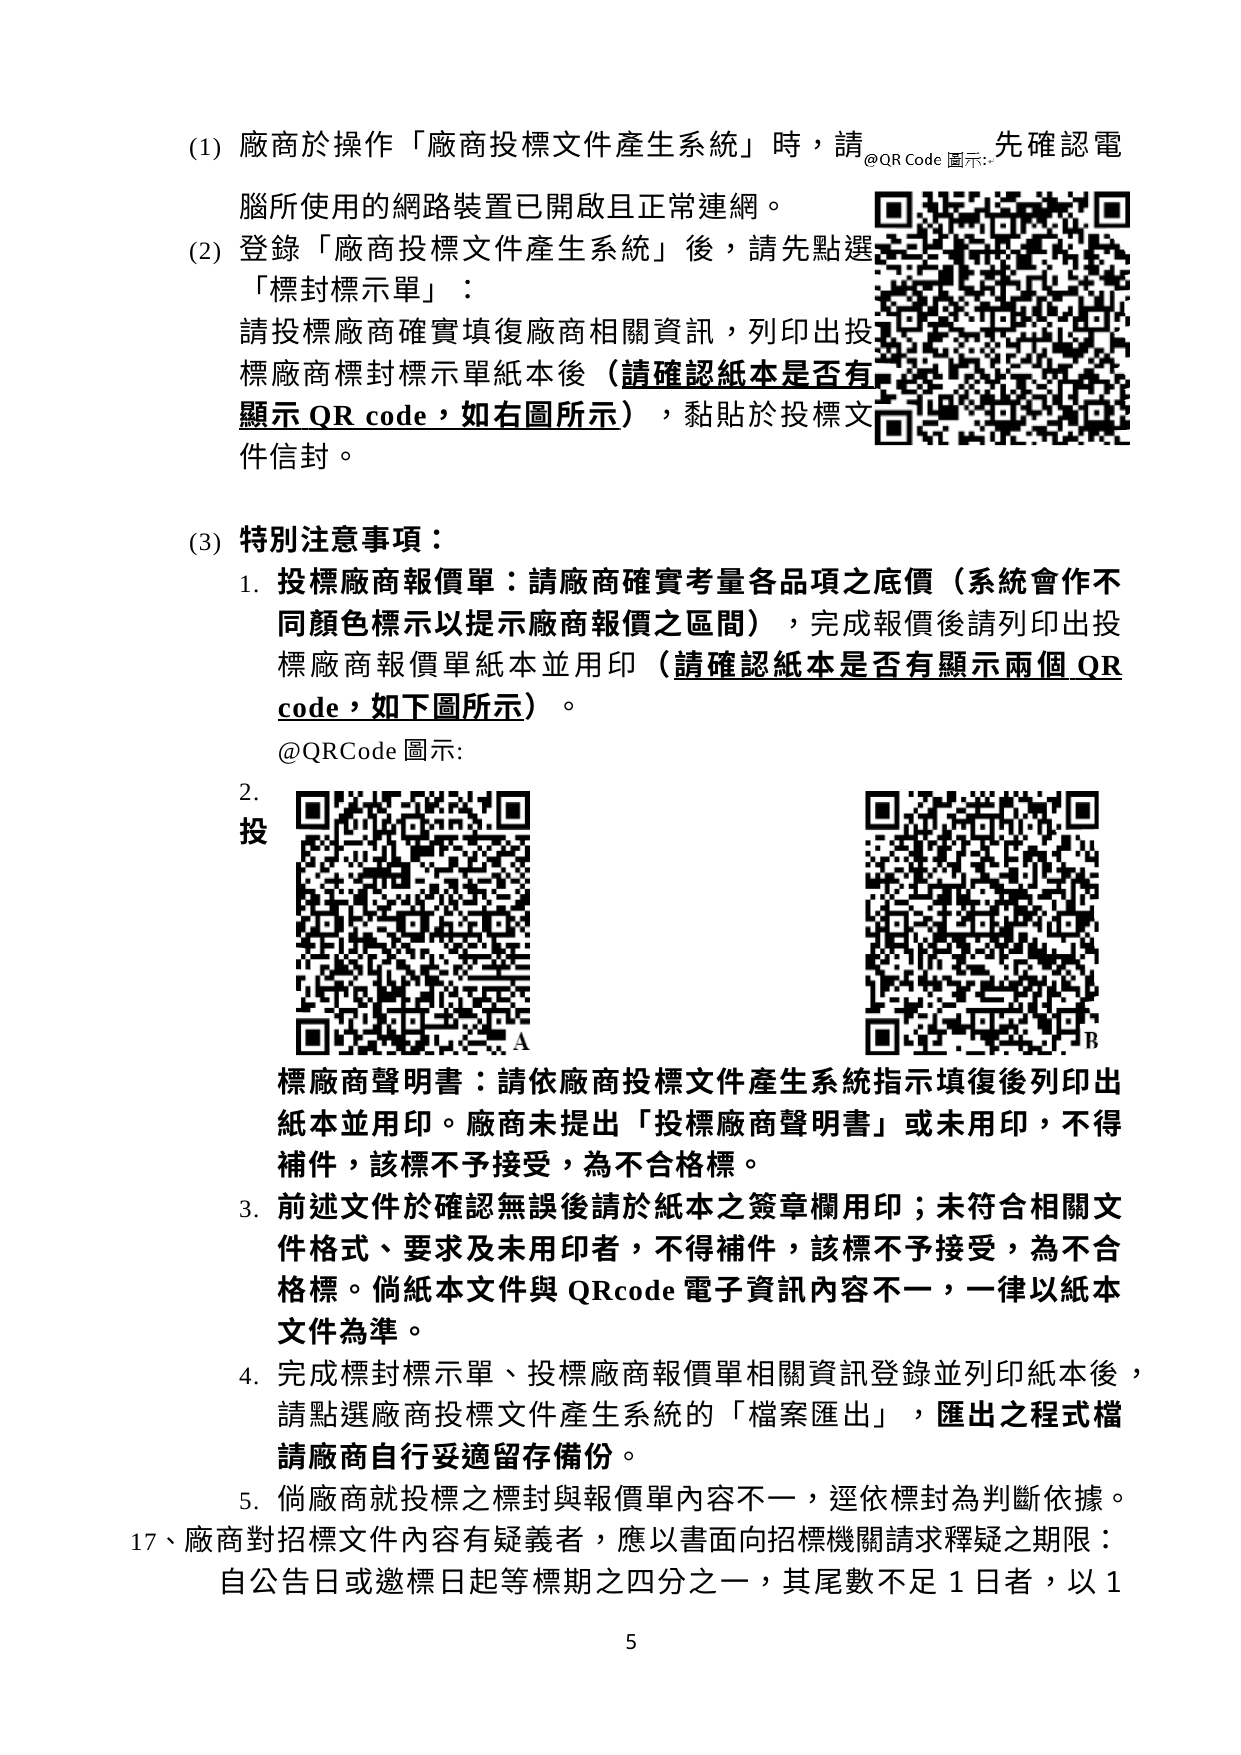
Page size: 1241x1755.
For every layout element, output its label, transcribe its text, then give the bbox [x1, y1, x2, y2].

list 登錄「廠商投標文件產生系統」後，請先點選「標封標示單」： [189, 226, 907, 309]
list 投標廠商報價單：請廠商確實考量各品項之底價（系統會作不同顏色標示以提示廠商報價之區間），完成報價後請列印出投標廠商報價單紙本並用印（請確認紙本是否有顯示兩個QR code，如下圖所示）。 [239, 559, 1122, 726]
text 請投標廠商確實填復廠商相關資訊，列印出投標廠商標封標示單紙本後（請確認紙本是否有顯示QR code，如右圖所示），黏貼於投標文件信封。 [239, 309, 1122, 476]
text @QRCode圖示: [278, 726, 1122, 767]
list 投標廠商聲明書：請依廠商投標文件產生系統指示填復後列印出紙本並用印。廠商未提出「投標廠商聲明書」或未用印，不得補件，該標不予接受，為不合格標。 [239, 767, 1122, 1184]
list 前述文件於確認無誤後請於紙本之簽章欄用印；未符合相關文件格式、要求及未用印者，不得補件，該標不予接受，為不合格標。倘紙本文件與QRcode電子資訊內容不一，一律以紙本文件為準。 [239, 1184, 1122, 1351]
list 完成標封標示單、投標廠商報價單相關資訊登錄並列印紙本後，請點選廠商投標文件產生系統的「檔案匯出」，匯出之程式檔請廠商自行妥適留存備份。 [239, 1351, 1122, 1476]
list 倘廠商就投標之標封與報價單內容不一，逕依標封為判斷依據。 [239, 1476, 1122, 1517]
list 廠商對招標文件內容有疑義者，應以書面向招標機關請求釋疑之期限：自公告日或邀標日起等標期之四分之一，其尾數不足1日者，以1日計。 [130, 1517, 1122, 1601]
list 廠商於操作「廠商投標文件產生系統」時，請先確認電腦所使用的網路裝置已開啟且正常連網。 [189, 101, 1122, 226]
list 特別注意事項： [189, 517, 1122, 559]
